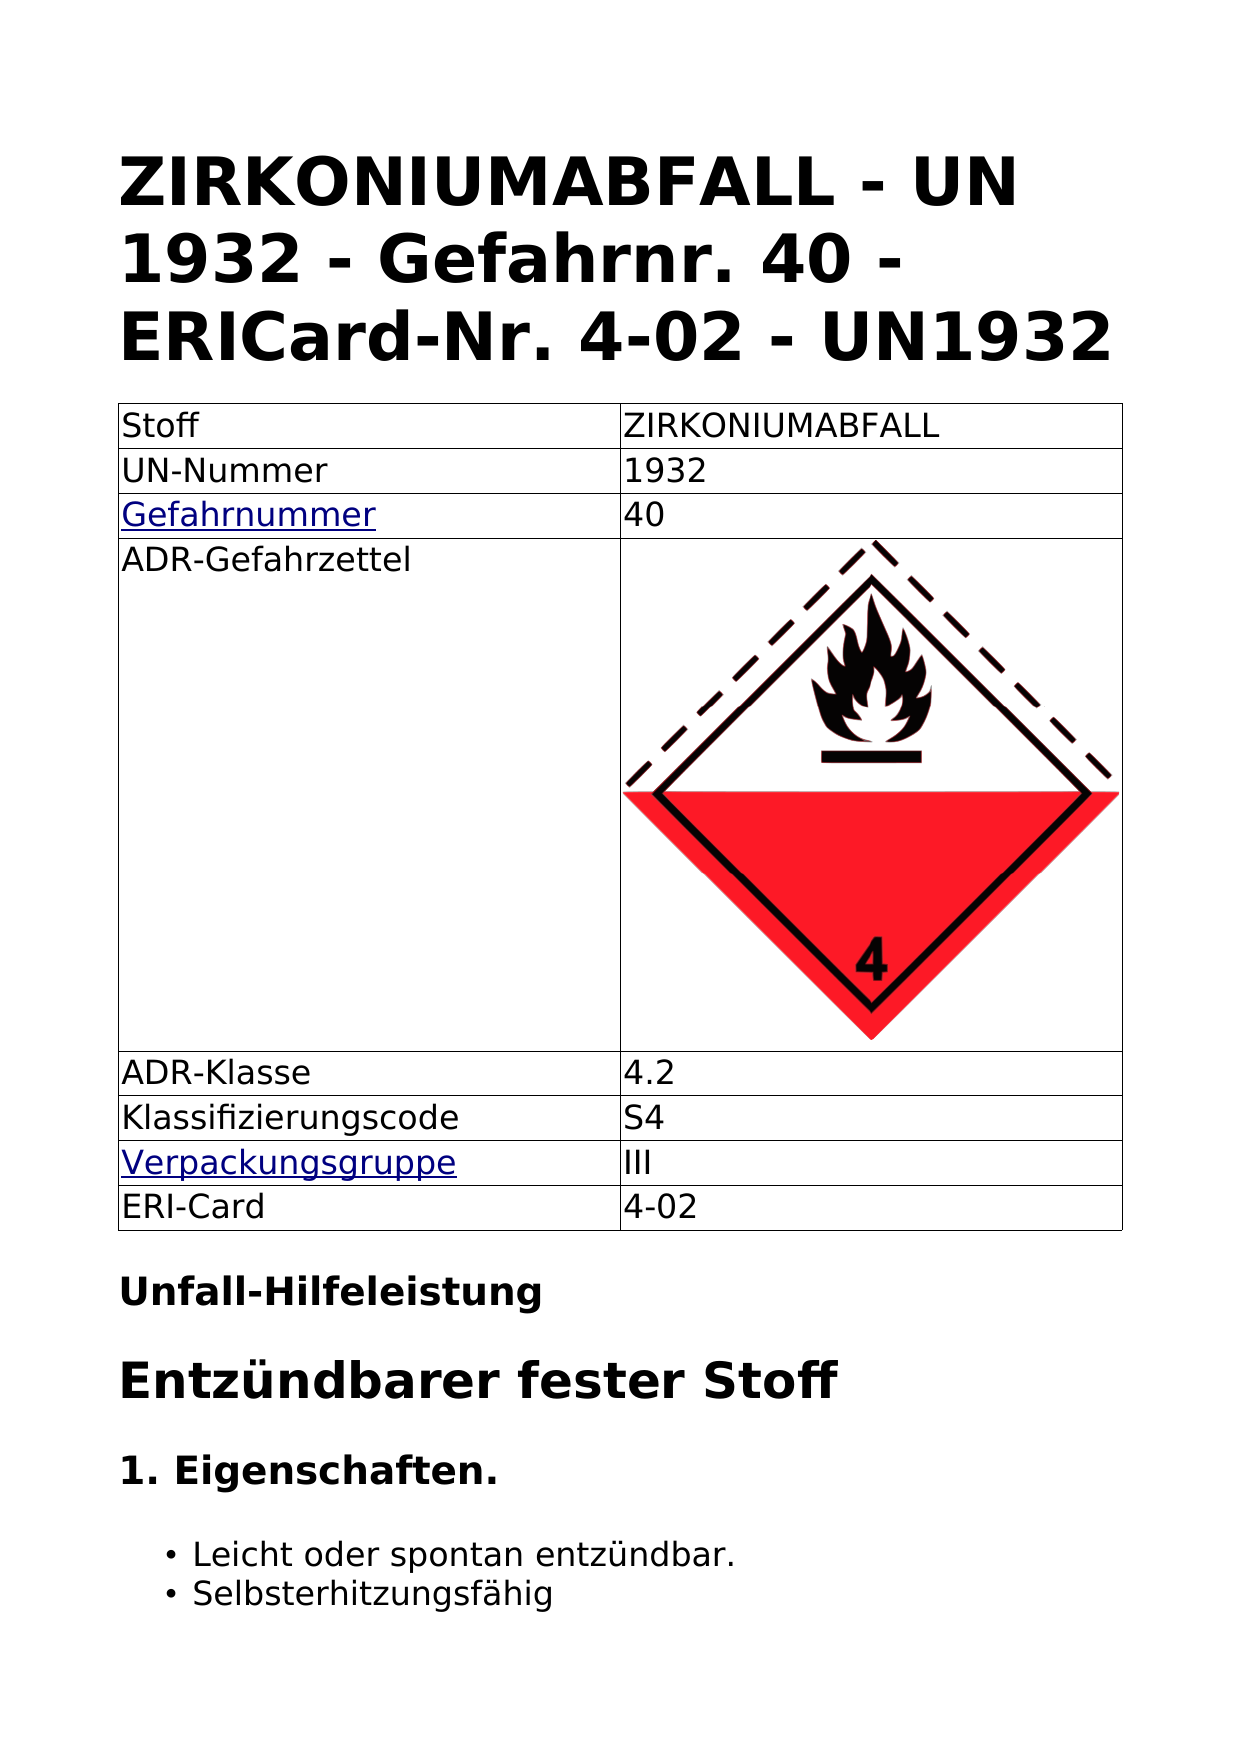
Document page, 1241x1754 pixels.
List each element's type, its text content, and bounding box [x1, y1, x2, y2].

subtitle Unfall-Hilfeleistung [118, 1270, 1122, 1315]
table_header Stoff [119, 404, 620, 448]
subtitle ZIRKONIUMABFALL - UN 1932 - Gefahrnr. 40 - ERICard-Nr. 4-02 - UN1932 [118, 143, 1122, 376]
table_cell Verpackungsgruppe [119, 1141, 620, 1185]
list Leicht oder spontan entzündbar. [177, 1535, 1122, 1574]
table_cell Klassifizierungscode [119, 1096, 620, 1140]
table_cell S4 [621, 1096, 1122, 1140]
table_cell UN-Nummer [119, 449, 620, 493]
list Selbsterhitzungsfähig [177, 1574, 1122, 1613]
table_cell 40 [621, 494, 1122, 538]
table_cell 1932 [621, 449, 1122, 493]
table_cell [621, 539, 1122, 1051]
table_header ZIRKONIUMABFALL [621, 404, 1122, 448]
subtitle Entzündbarer fester Stoff [118, 1352, 1122, 1411]
picture [622, 540, 1120, 1040]
table_cell ERI-Card [119, 1186, 620, 1230]
subtitle 1. Eigenschaften. [118, 1448, 1122, 1493]
table_cell 4.2 [621, 1052, 1122, 1095]
table_cell III [621, 1141, 1122, 1185]
table_cell Gefahrnummer [119, 494, 620, 538]
table_cell ADR-Gefahrzettel [119, 539, 620, 1051]
table_cell 4-02 [621, 1186, 1122, 1230]
table_cell ADR-Klasse [119, 1052, 620, 1095]
